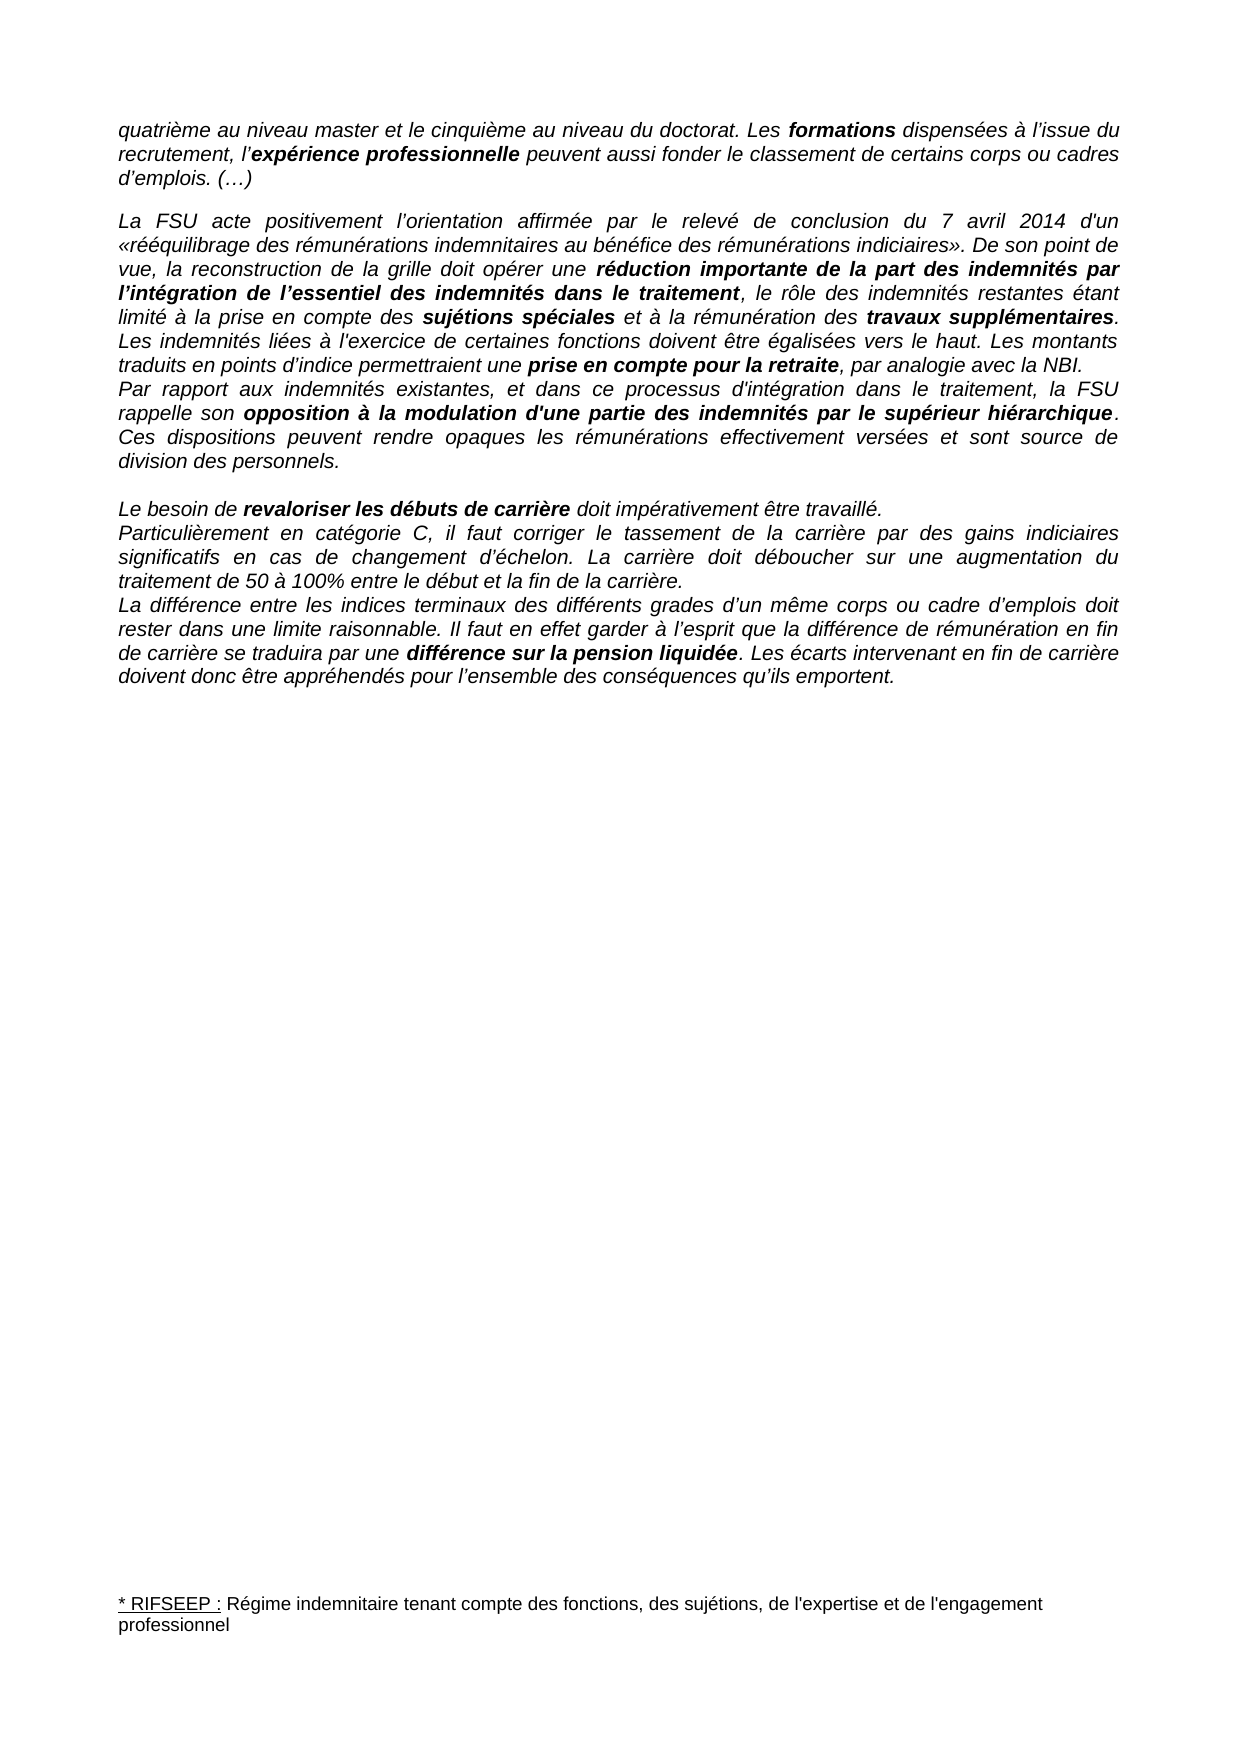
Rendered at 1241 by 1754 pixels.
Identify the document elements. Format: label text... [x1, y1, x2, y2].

text Le besoin de revaloriser les débuts de carrière doit impérativement être travaillé. [118, 497, 1122, 521]
text La différence entre les indices terminaux des différents grades d’un même corps ou cadre d’emplois doit rester dans une limite raisonnable. Il faut en effet garder à l’esprit que la différence de rémunération en fin de carrière se traduira par une différence sur la pension liquidée. Les écarts intervenant en fin de carrière doivent donc être appréhendés pour l’ensemble des conséquences qu’ils emportent. [118, 592, 1122, 688]
text Par rapport aux indemnités existantes, et dans ce processus d'intégration dans le traitement, la FSU rappelle son opposition à la modulation d'une partie des indemnités par le supérieur hiérarchique. Ces dispositions peuvent rendre opaques les rémunérations effectivement versées et sont source de division des personnels. [118, 377, 1122, 473]
text quatrième au niveau master et le cinquième au niveau du doctorat. Les formations dispensées à l’issue du recrutement, l’expérience professionnelle peuvent aussi fonder le classement de certains corps ou cadres d’emplois. (…) [118, 118, 1122, 190]
text Particulièrement en catégorie C, il faut corriger le tassement de la carrière par des gains indiciaires significatifs en cas de changement d’échelon. La carrière doit déboucher sur une augmentation du traitement de 50 à 100% entre le début et la fin de la carrière. [118, 521, 1122, 592]
text La FSU acte positivement l’orientation affirmée par le relevé de conclusion du 7 avril 2014 d'un «rééquilibrage des rémunérations indemnitaires au bénéfice des rémunérations indiciaires». De son point de vue, la reconstruction de la grille doit opérer une réduction importante de la part des indemnités par l’intégration de l’essentiel des indemnités dans le traitement, le rôle des indemnités restantes étant limité à la prise en compte des sujétions spéciales et à la rémunération des travaux supplémentaires. Les indemnités liées à l'exercice de certaines fonctions doivent être égalisées vers le haut. Les montants traduits en points d’indice permettraient une prise en compte pour la retraite, par analogie avec la NBI. [118, 209, 1122, 377]
